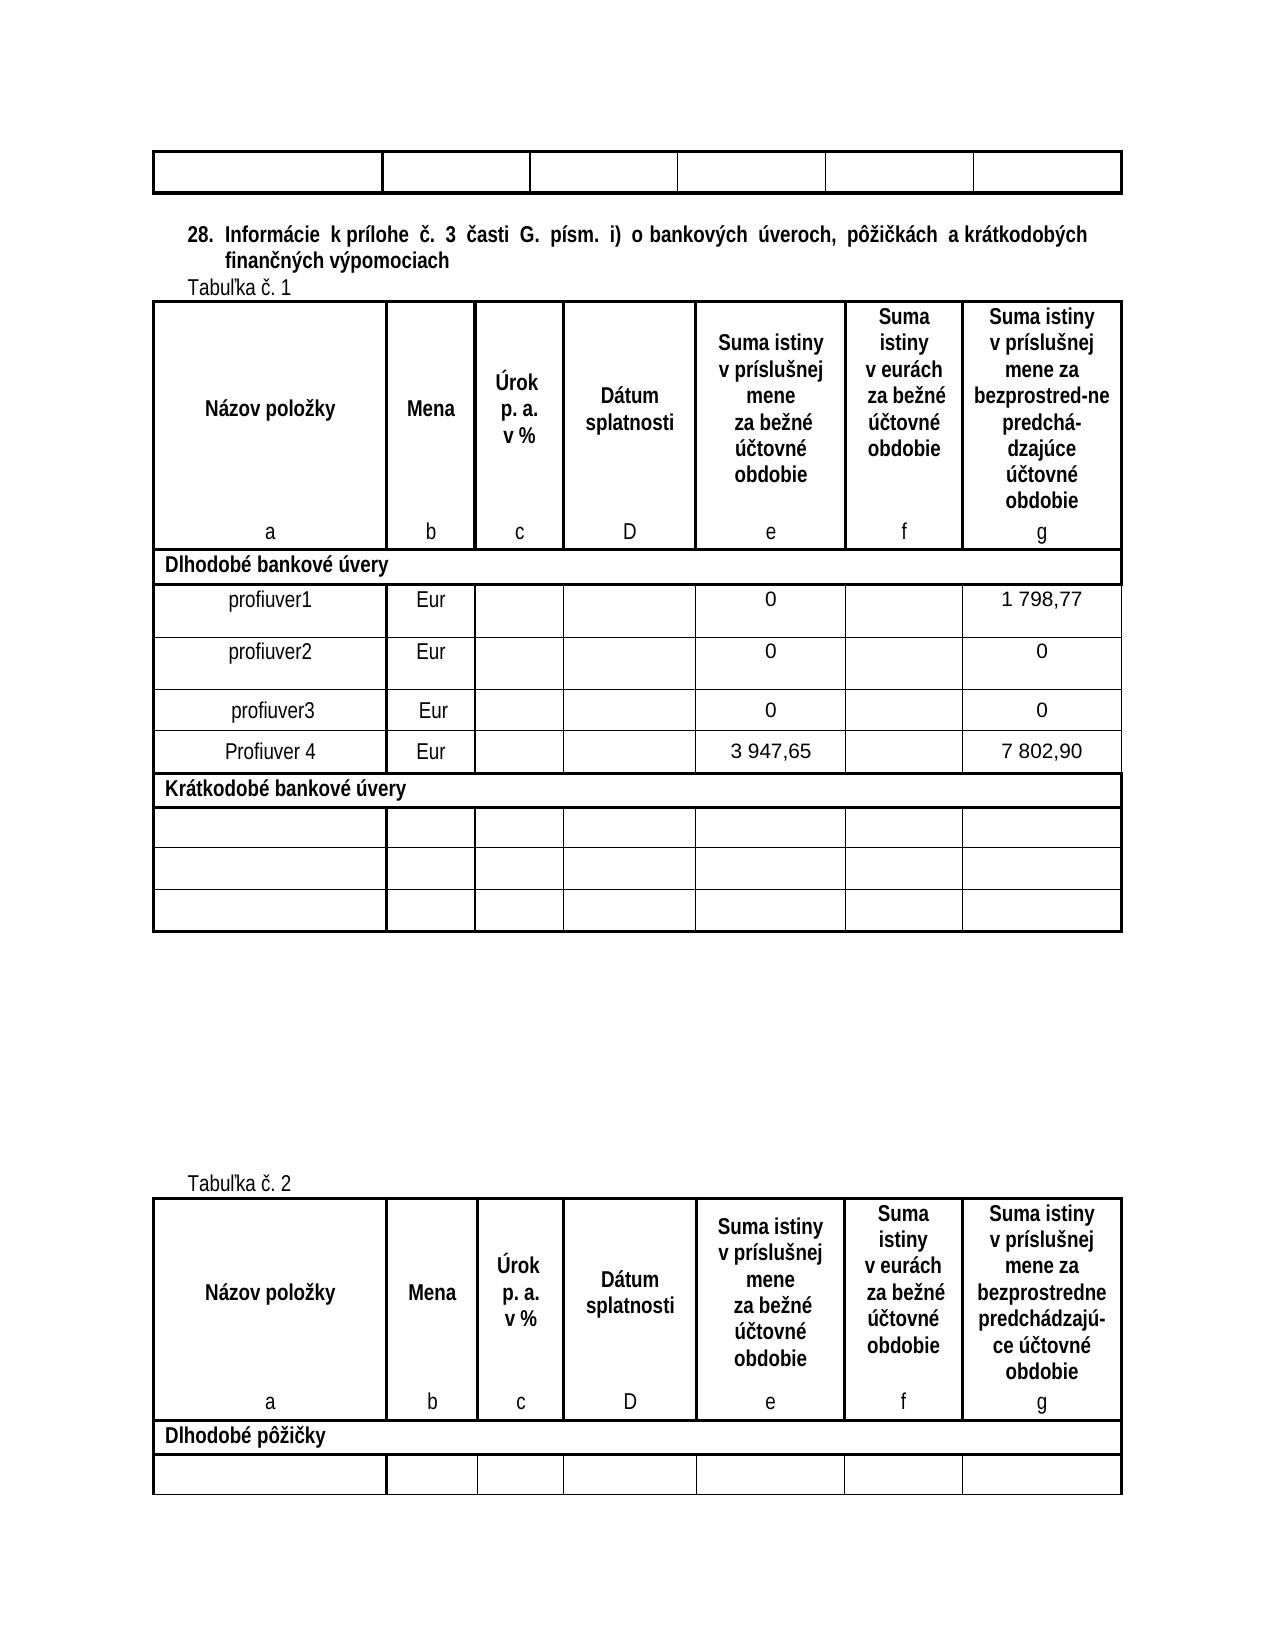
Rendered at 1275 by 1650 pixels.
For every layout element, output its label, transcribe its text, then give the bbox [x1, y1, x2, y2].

table_header Mena [388, 303, 473, 514]
table_cell [696, 890, 845, 930]
table_header Suma istiny v eurách za bežné účtovné obdobie [846, 1200, 961, 1384]
table_cell [476, 890, 563, 930]
table_cell [564, 638, 695, 689]
table_cell b [388, 1384, 476, 1419]
table_cell g [964, 514, 1120, 548]
table_cell [963, 890, 1120, 930]
table_cell D [565, 1384, 695, 1419]
table_cell [476, 731, 563, 772]
table_cell [696, 809, 845, 847]
table_cell e [698, 1384, 843, 1419]
table_cell [678, 153, 825, 191]
table_cell [963, 848, 1120, 889]
table_cell f [846, 1384, 961, 1419]
table_cell Profiuver 4 [155, 731, 385, 772]
table_cell [564, 690, 695, 730]
table_cell [564, 809, 695, 847]
table_cell 0 [696, 586, 845, 637]
table_header Názov položky [155, 1200, 385, 1384]
table_cell a [155, 1384, 385, 1419]
table_cell [564, 1456, 696, 1494]
table_cell 0 [696, 690, 845, 730]
table_cell [974, 153, 1120, 191]
table_cell [846, 690, 962, 730]
table_header Suma istiny v príslušnej mene za bežné účtovné obdobie [697, 303, 844, 514]
table_cell Eur [388, 731, 474, 772]
table_cell c [479, 1384, 562, 1419]
table_cell [846, 638, 962, 689]
table_cell [564, 848, 695, 889]
table_cell Eur [388, 638, 474, 689]
table_cell [384, 153, 529, 191]
table_header Suma istiny v eurách za bežné účtovné obdobie [847, 303, 961, 514]
table_cell [155, 890, 385, 930]
table_cell Eur [388, 690, 474, 730]
table_cell [476, 809, 563, 847]
table_cell [963, 1456, 1120, 1494]
table_cell b [388, 514, 473, 548]
table_cell [696, 848, 845, 889]
table_header Mena [388, 1200, 476, 1384]
table_cell [564, 731, 695, 772]
table_cell [846, 809, 962, 847]
table_cell profiuver3 [155, 690, 385, 730]
table_header Názov položky [155, 303, 385, 514]
table_cell 1 798,77 [963, 586, 1121, 637]
table_cell [388, 809, 474, 847]
table_cell f [847, 514, 961, 548]
table_header Úrok p. a. v % [479, 1200, 562, 1384]
table_cell [846, 731, 962, 772]
table_cell [476, 848, 563, 889]
table_header Úrok p. a. v % [477, 303, 562, 514]
table_cell [846, 848, 962, 889]
table_cell profiuver2 [155, 638, 385, 689]
table_cell 7 802,90 [963, 731, 1121, 772]
table_cell [564, 586, 695, 637]
table_cell [845, 1456, 962, 1494]
table_cell Eur [388, 586, 474, 637]
table_cell Dlhodobé bankové úvery [155, 551, 1120, 583]
table_cell [476, 586, 563, 637]
table_header Suma istiny v príslušnej mene za bezprostredne predchádzajú-ce účtovné obdobie [964, 1200, 1120, 1384]
table_cell [826, 153, 973, 191]
table_cell Krátkodobé bankové úvery [155, 775, 1120, 806]
table_header Dátum splatnosti [565, 1200, 695, 1384]
table_cell [155, 848, 385, 889]
table_cell 0 [963, 638, 1121, 689]
table_cell e [697, 514, 844, 548]
text 28. Informácie k prílohe č. 3 časti G. písm. i) o bankových úveroch, pôžičkách a krátkodobých finančných výpomociach [187, 221, 1087, 273]
table_cell a [155, 514, 385, 548]
table_cell Dlhodobé pôžičky [155, 1422, 1120, 1453]
table_cell profiuver1 [155, 586, 385, 637]
table_cell [388, 890, 474, 930]
table_cell 0 [696, 638, 845, 689]
table_cell [155, 1456, 385, 1494]
table_header Suma istiny v príslušnej mene za bežné účtovné obdobie [698, 1200, 843, 1384]
table_cell 3 947,65 [696, 731, 845, 772]
text Tabuľka č. 2 [187, 1170, 1087, 1197]
table_cell [478, 1456, 563, 1494]
text Tabuľka č. 1 [187, 273, 1087, 300]
table_cell [963, 809, 1120, 847]
table_cell [697, 1456, 844, 1494]
table_cell [846, 586, 962, 637]
table_cell 0 [963, 690, 1121, 730]
table_cell [155, 809, 385, 847]
table_cell [476, 690, 563, 730]
table_cell [388, 848, 474, 889]
table_cell [564, 890, 695, 930]
table_cell c [477, 514, 562, 548]
table_header Dátum splatnosti [565, 303, 694, 514]
table_cell [846, 890, 962, 930]
table_cell g [964, 1384, 1120, 1419]
table_cell D [565, 514, 694, 548]
table_header Suma istiny v príslušnej mene za bezprostred-ne predchá-dzajúce účtovné obdobie [964, 303, 1120, 514]
table_cell [155, 153, 381, 191]
table_cell [531, 153, 677, 191]
table_cell [388, 1456, 477, 1494]
table_cell [476, 638, 563, 689]
